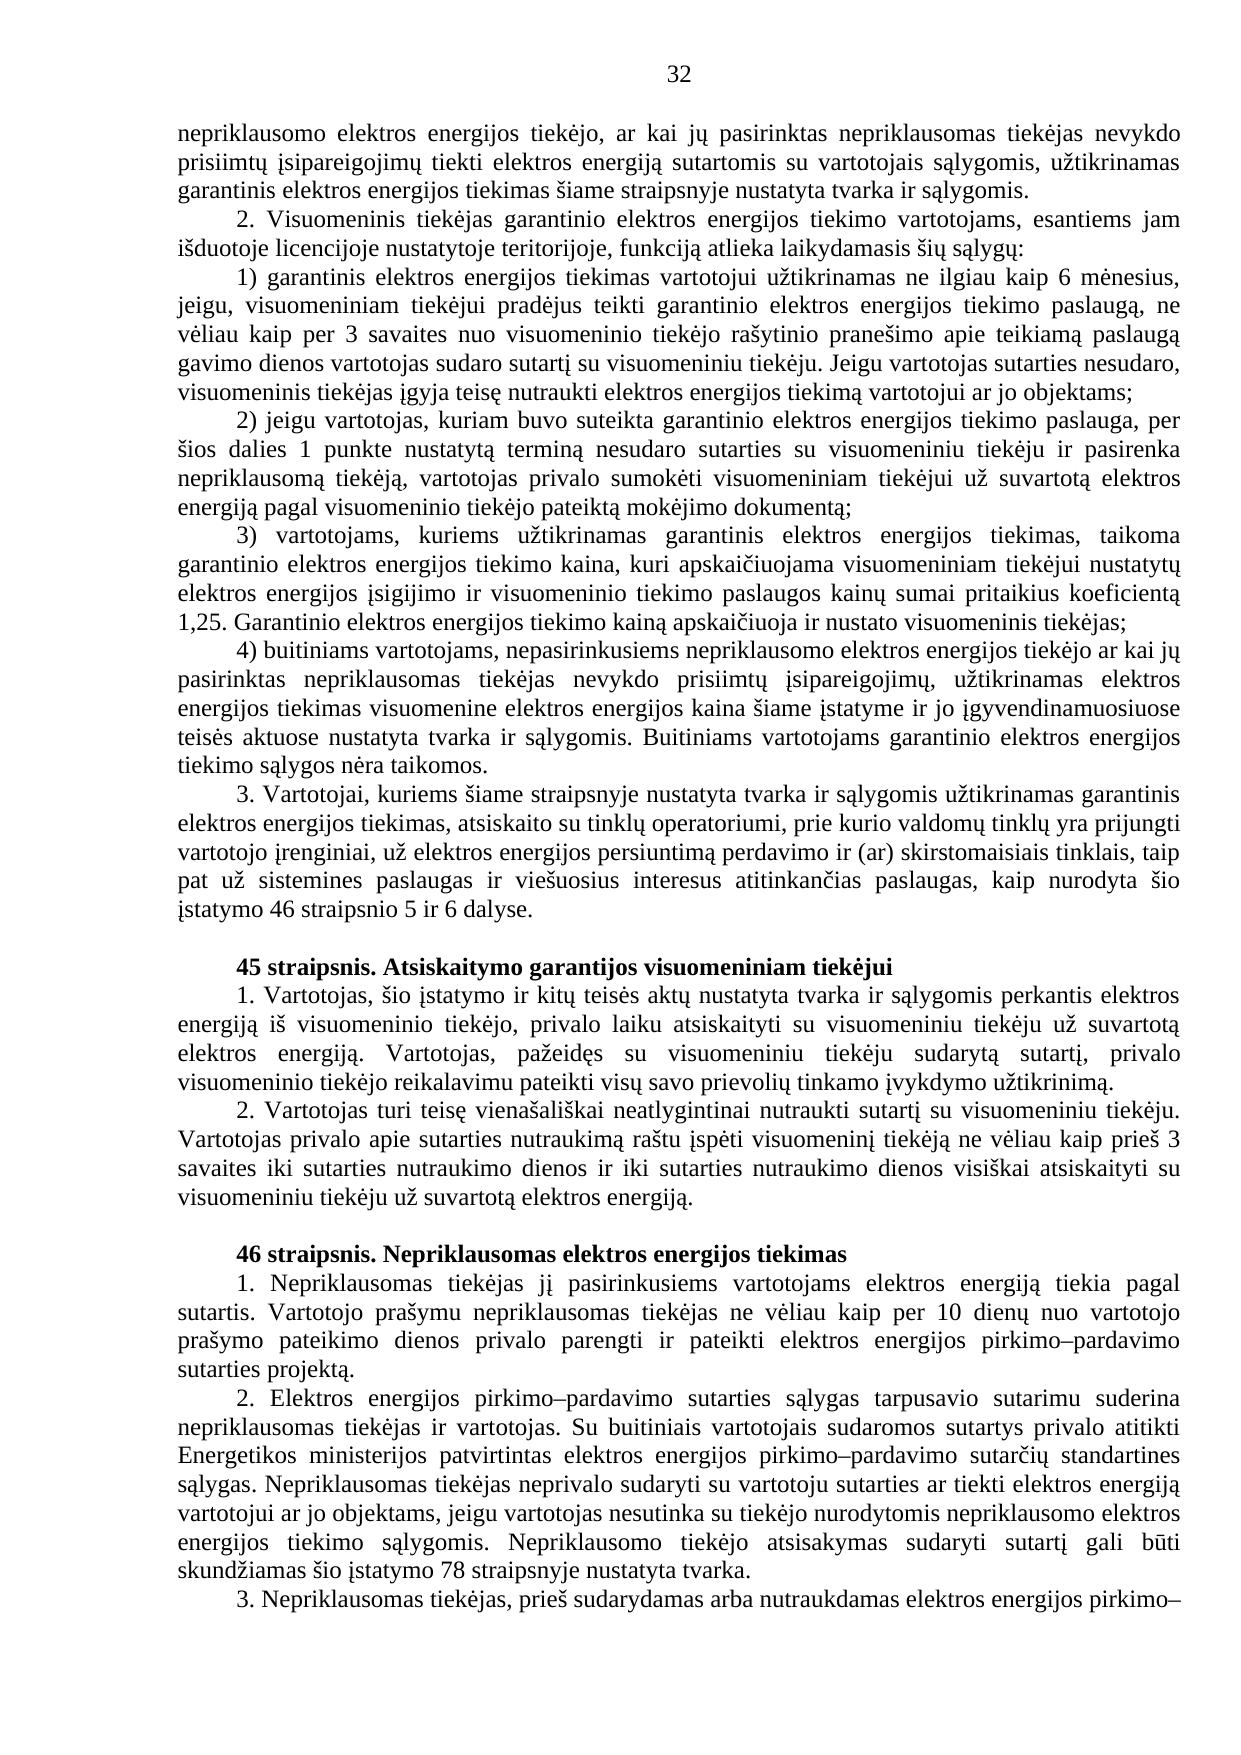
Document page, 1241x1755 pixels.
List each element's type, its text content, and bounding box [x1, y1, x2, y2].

text 2. Vartotojas turi teisę vienašališkai neatlygintinai nutraukti sutartį su visuomeniniu tiekėju. Vartotojas privalo apie sutarties nutraukimą raštu įspėti visuomeninį tiekėją ne vėliau kaip prieš 3 savaites iki sutarties nutraukimo dienos ir iki sutarties nutraukimo dienos visiškai atsiskaityti su visuomeniniu tiekėju už suvartotą elektros energiją. [177, 1096, 1181, 1211]
text 45 straipsnis. Atsiskaitymo garantijos visuomeniniam tiekėjui [177, 952, 1181, 981]
text 3. Vartotojai, kuriems šiame straipsnyje nustatyta tvarka ir sąlygomis užtikrinamas garantinis elektros energijos tiekimas, atsiskaito su tinklų operatoriumi, prie kurio valdomų tinklų yra prijungti vartotojo įrenginiai, už elektros energijos persiuntimą perdavimo ir (ar) skirstomaisiais tinklais, taip pat už sistemines paslaugas ir viešuosius interesus atitinkančias paslaugas, kaip nurodyta šio įstatymo 46 straipsnio 5 ir 6 dalyse. [177, 779, 1181, 923]
text nepriklausomo elektros energijos tiekėjo, ar kai jų pasirinktas nepriklausomas tiekėjas nevykdo prisiimtų įsipareigojimų tiekti elektros energiją sutartomis su vartotojais sąlygomis, užtikrinamas garantinis elektros energijos tiekimas šiame straipsnyje nustatyta tvarka ir sąlygomis. [177, 118, 1181, 204]
text 2) jeigu vartotojas, kuriam buvo suteikta garantinio elektros energijos tiekimo paslauga, per šios dalies 1 punkte nustatytą terminą nesudaro sutarties su visuomeniniu tiekėju ir pasirenka nepriklausomą tiekėją, vartotojas privalo sumokėti visuomeniniam tiekėjui už suvartotą elektros energiją pagal visuomeninio tiekėjo pateiktą mokėjimo dokumentą; [177, 406, 1181, 521]
text 2. Visuomeninis tiekėjas garantinio elektros energijos tiekimo vartotojams, esantiems jam išduotoje licencijoje nustatytoje teritorijoje, funkciją atlieka laikydamasis šių sąlygų: [177, 204, 1181, 262]
text 4) buitiniams vartotojams, nepasirinkusiems nepriklausomo elektros energijos tiekėjo ar kai jų pasirinktas nepriklausomas tiekėjas nevykdo prisiimtų įsipareigojimų, užtikrinamas elektros energijos tiekimas visuomenine elektros energijos kaina šiame įstatyme ir jo įgyvendinamuosiuose teisės aktuose nustatyta tvarka ir sąlygomis. Buitiniams vartotojams garantinio elektros energijos tiekimo sąlygos nėra taikomos. [177, 636, 1181, 779]
text 2. Elektros energijos pirkimo–pardavimo sutarties sąlygas tarpusavio sutarimu suderina nepriklausomas tiekėjas ir vartotojas. Su buitiniais vartotojais sudaromos sutartys privalo atitikti Energetikos ministerijos patvirtintas elektros energijos pirkimo–pardavimo sutarčių standartines sąlygas. Nepriklausomas tiekėjas neprivalo sudaryti su vartotoju sutarties ar tiekti elektros energiją vartotojui ar jo objektams, jeigu vartotojas nesutinka su tiekėjo nurodytomis nepriklausomo elektros energijos tiekimo sąlygomis. Nepriklausomo tiekėjo atsisakymas sudaryti sutartį gali būti skundžiamas šio įstatymo 78 straipsnyje nustatyta tvarka. [177, 1383, 1181, 1584]
text 3) vartotojams, kuriems užtikrinamas garantinis elektros energijos tiekimas, taikoma garantinio elektros energijos tiekimo kaina, kuri apskaičiuojama visuomeniniam tiekėjui nustatytų elektros energijos įsigijimo ir visuomeninio tiekimo paslaugos kainų sumai pritaikius koeficientą 1,25. Garantinio elektros energijos tiekimo kainą apskaičiuoja ir nustato visuomeninis tiekėjas; [177, 521, 1181, 636]
text 1. Vartotojas, šio įstatymo ir kitų teisės aktų nustatyta tvarka ir sąlygomis perkantis elektros energiją iš visuomeninio tiekėjo, privalo laiku atsiskaityti su visuomeniniu tiekėju už suvartotą elektros energiją. Vartotojas, pažeidęs su visuomeniniu tiekėju sudarytą sutartį, privalo visuomeninio tiekėjo reikalavimu pateikti visų savo prievolių tinkamo įvykdymo užtikrinimą. [177, 981, 1181, 1096]
text 1) garantinis elektros energijos tiekimas vartotojui užtikrinamas ne ilgiau kaip 6 mėnesius, jeigu, visuomeniniam tiekėjui pradėjus teikti garantinio elektros energijos tiekimo paslaugą, ne vėliau kaip per 3 savaites nuo visuomeninio tiekėjo rašytinio pranešimo apie teikiamą paslaugą gavimo dienos vartotojas sudaro sutartį su visuomeniniu tiekėju. Jeigu vartotojas sutarties nesudaro, visuomeninis tiekėjas įgyja teisę nutraukti elektros energijos tiekimą vartotojui ar jo objektams; [177, 262, 1181, 406]
text 3. Nepriklausomas tiekėjas, prieš sudarydamas arba nutraukdamas elektros energijos pirkimo– [177, 1584, 1181, 1613]
text 46 straipsnis. Nepriklausomas elektros energijos tiekimas [177, 1239, 1181, 1268]
text 1. Nepriklausomas tiekėjas jį pasirinkusiems vartotojams elektros energiją tiekia pagal sutartis. Vartotojo prašymu nepriklausomas tiekėjas ne vėliau kaip per 10 dienų nuo vartotojo prašymo pateikimo dienos privalo parengti ir pateikti elektros energijos pirkimo–pardavimo sutarties projektą. [177, 1268, 1181, 1383]
